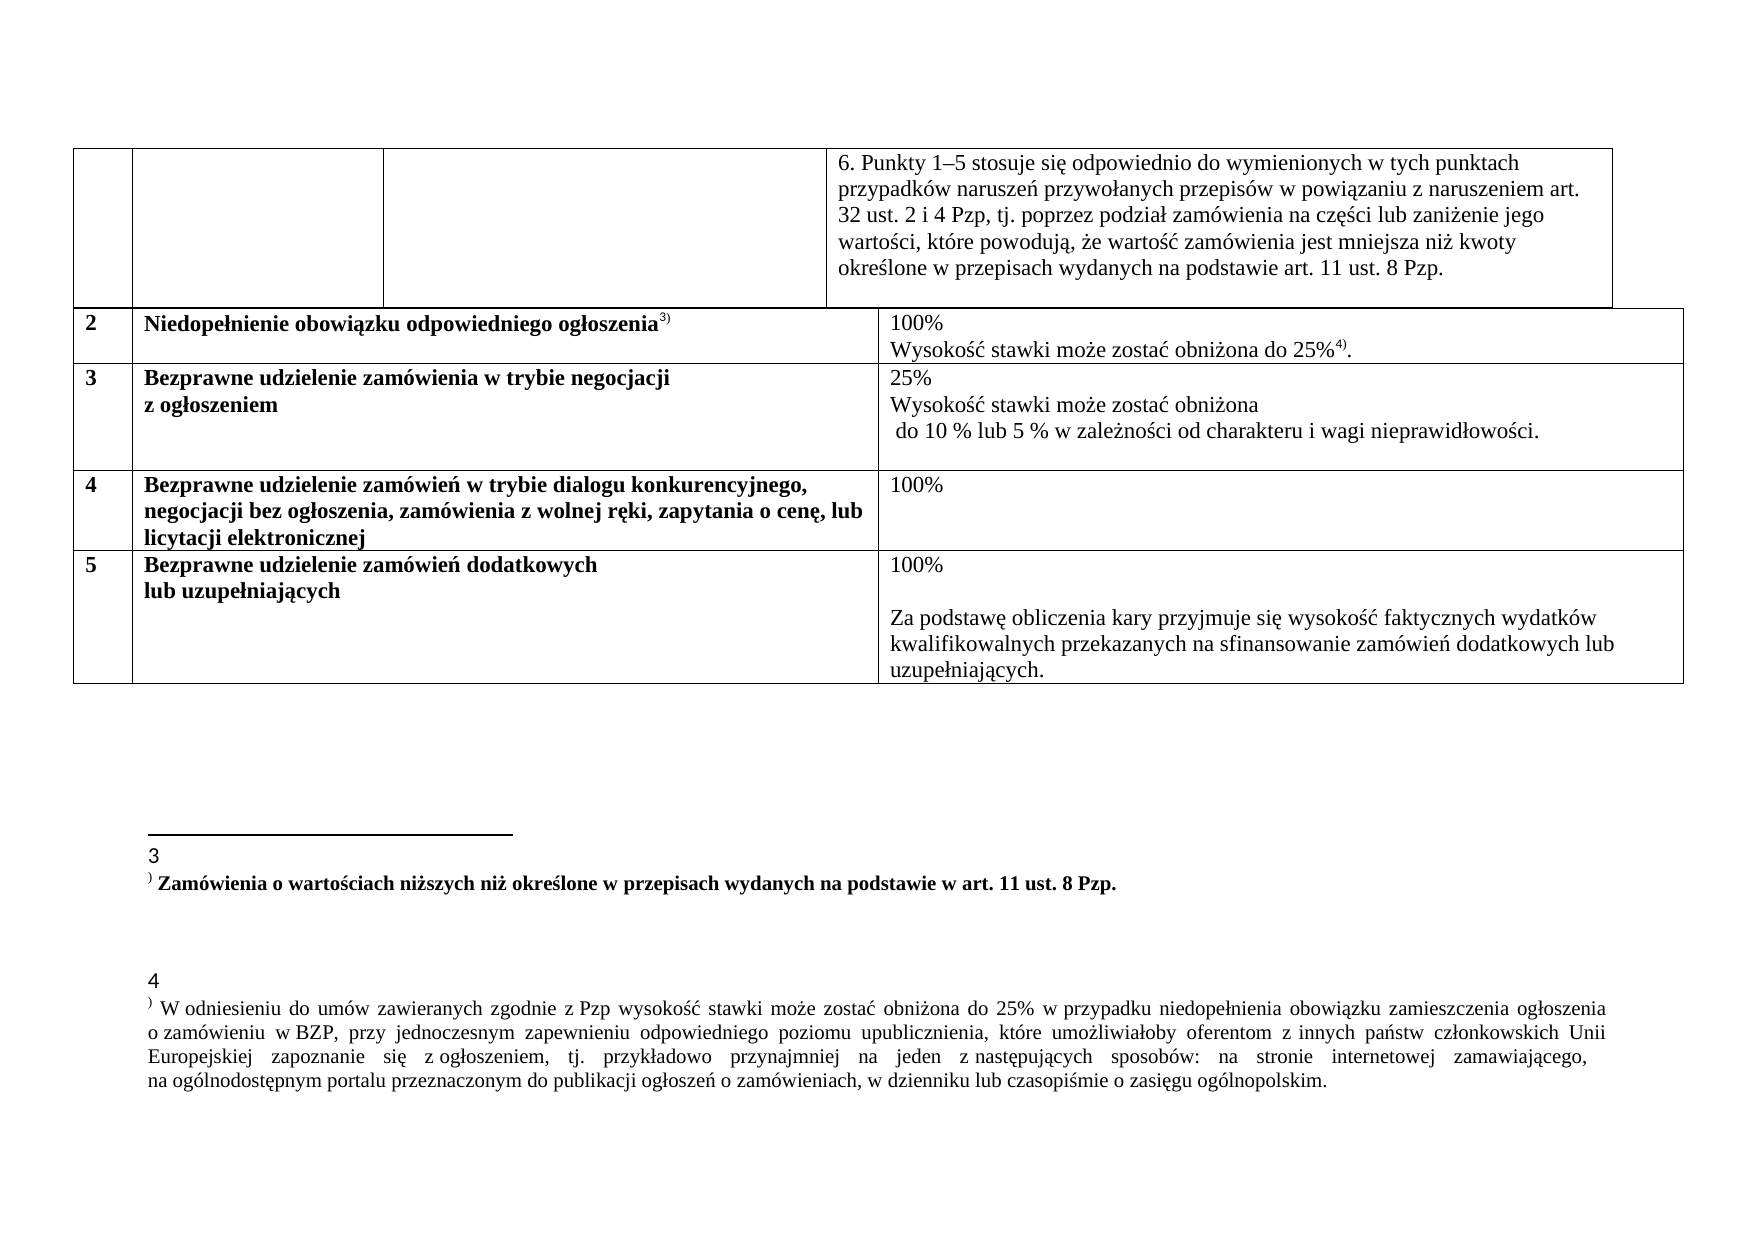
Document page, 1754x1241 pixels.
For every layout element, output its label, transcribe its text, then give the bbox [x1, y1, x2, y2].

table_cell [74, 149, 132, 307]
table_cell [384, 149, 826, 307]
table_header Niedopełnienie obowiązku odpowiedniego ogłoszenia) [133, 309, 878, 363]
table_header 2 [74, 309, 132, 363]
table_cell Bezprawne udzielenie zamówień w trybie dialogu konkurencyjnego, negocjacji bez ogłoszenia, zamówienia z wolnej ręki, zapytania o cenę, lub licytacji elektronicznej [133, 471, 878, 550]
table_cell 5 [74, 551, 132, 683]
table_cell 6. Punkty 1–5 stosuje się odpowiednio do wymienionych w tych punktach przypadków naruszeń przywołanych przepisów w powiązaniu z naruszeniem art. 32 ust. 2 i 4 Pzp, tj. poprzez podział zamówienia na części lub zaniżenie jego wartości, które powodują, że wartość zamówienia jest mniejsza niż kwoty określone w przepisach wydanych na podstawie art. 11 ust. 8 Pzp. [827, 149, 1612, 307]
table_cell 100% Za podstawę obliczenia kary przyjmuje się wysokość faktycznych wydatków kwalifikowalnych przekazanych na sfinansowanie zamówień dodatkowych lub uzupełniających. [879, 551, 1683, 683]
table_cell 3 [74, 364, 132, 470]
table_cell Bezprawne udzielenie zamówień dodatkowych lub uzupełniających [133, 551, 878, 683]
table_cell Bezprawne udzielenie zamówienia w trybie negocjacji z ogłoszeniem [133, 364, 878, 470]
table_cell [133, 149, 383, 307]
table_cell 100% [879, 471, 1683, 550]
table_header 100% Wysokość stawki może zostać obniżona do 25%). [879, 309, 1683, 363]
table_cell 4 [74, 471, 132, 550]
table_cell 25% Wysokość stawki może zostać obniżona do 10 % lub 5 % w zależności od charakteru i wagi nieprawidłowości. [879, 364, 1683, 470]
